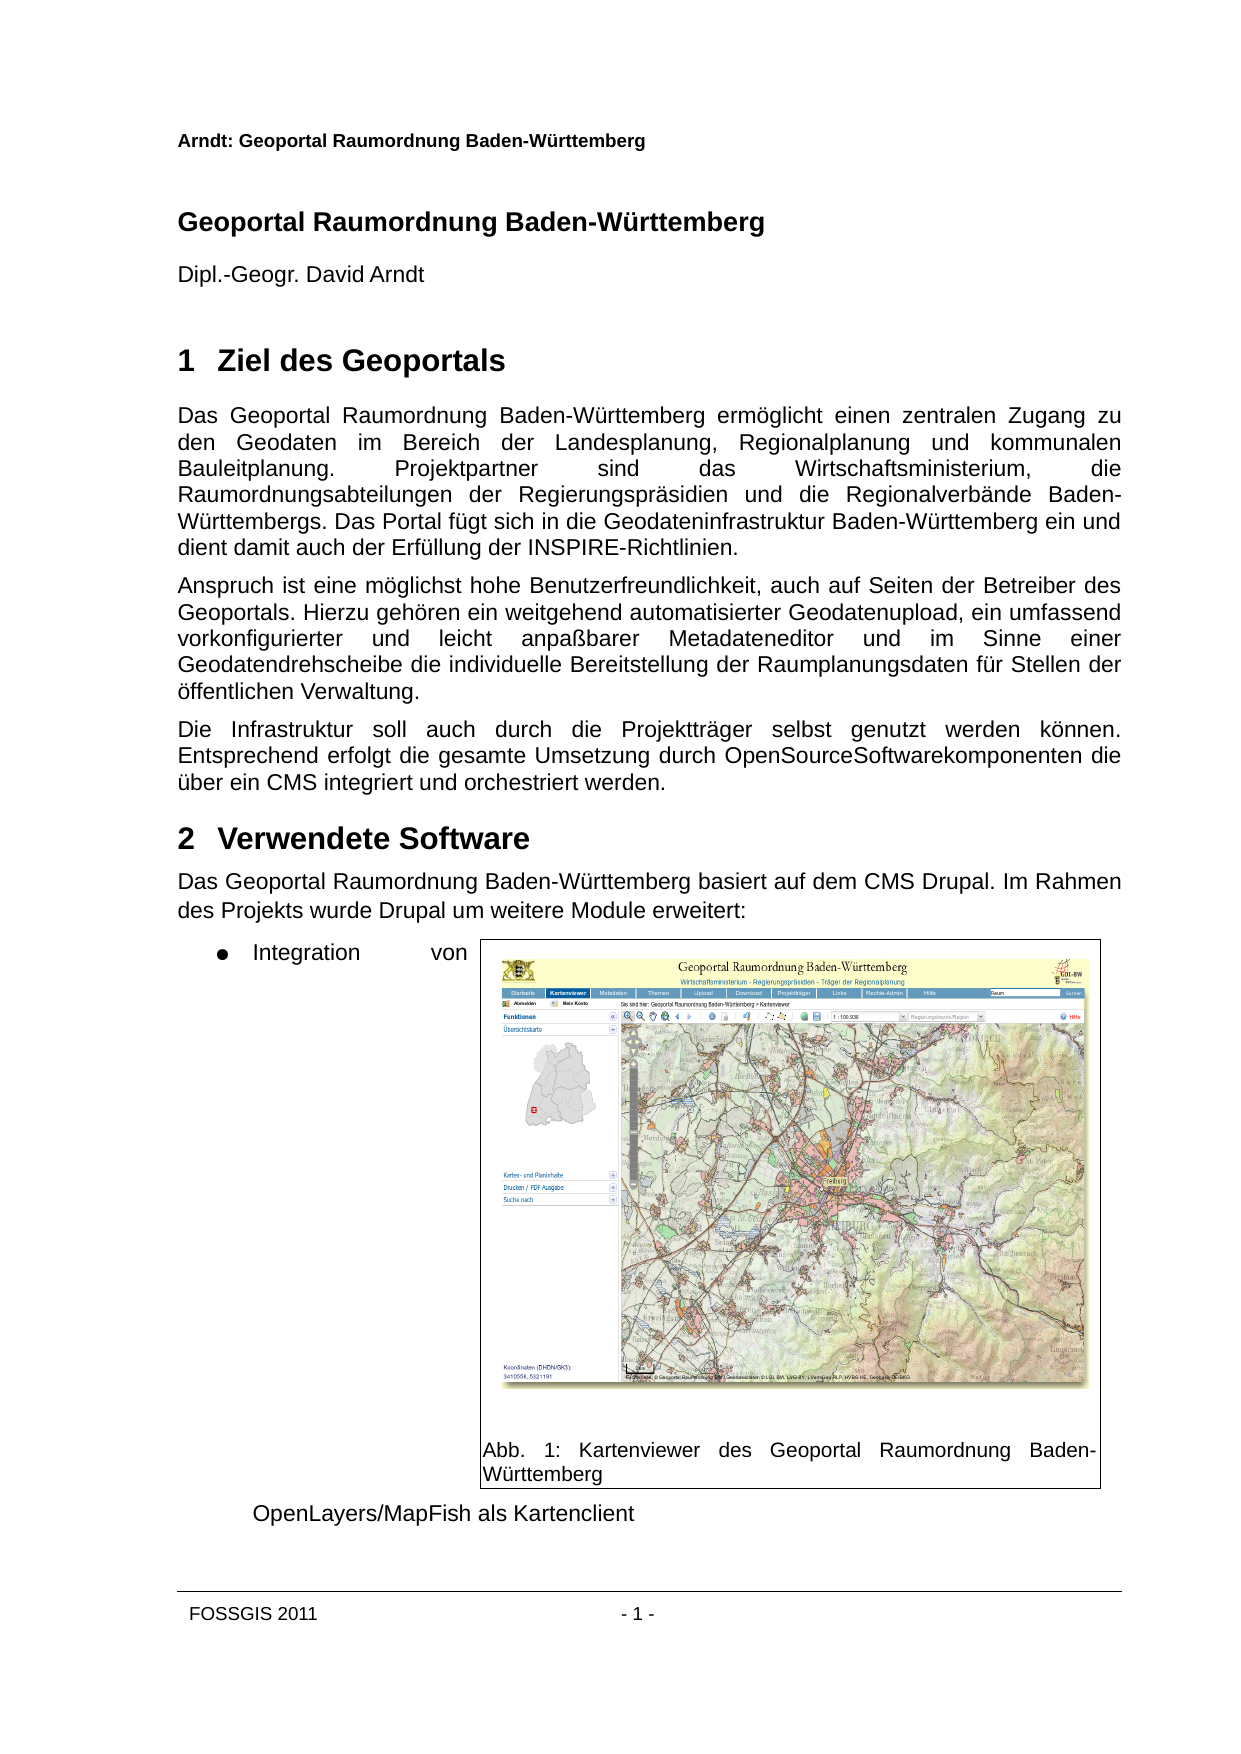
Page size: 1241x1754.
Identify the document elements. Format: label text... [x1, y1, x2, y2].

picture [501, 959, 1090, 1389]
subtitle Verwendete Software [177, 820, 1122, 856]
subtitle Ziel des Geoportals [177, 342, 1122, 378]
subtitle Geoportal Raumordnung Baden-Württemberg [177, 206, 1122, 237]
text Das Geoportal Raumordnung Baden-Württemberg ermöglicht einen zentralen Zugang zu den Geodaten im Bereich der Landesplanung, Regionalplanung und kommunalen Bauleitplanung. Projektpartner sind das Wirtschaftsministerium, die Raumordnungsabteilungen der Regierungspräsidien und die Regionalverbände Baden-Württembergs. Das Portal fügt sich in die Geodateninfrastruktur Baden-Württemberg ein und dient damit auch der Erfüllung der INSPIRE-Richtlinien. [177, 402, 1122, 561]
list Abb. 1: Kartenviewer des Geoportal Raumordnung Baden-Württemberg [482, 1437, 1097, 1485]
text Dipl.-Geogr. David Arndt [177, 261, 1122, 288]
text Das Geoportal Raumordnung Baden-Württemberg basiert auf dem CMS Drupal. Im Rahmen des Projekts wurde Drupal um weitere Module erweitert: [177, 868, 1122, 923]
text Die Infrastruktur soll auch durch die Projektträger selbst genutzt werden können. Entsprechend erfolgt die gesamte Umsetzung durch OpenSourceSoftwarekomponenten die über ein CMS integriert und orchestriert werden. [177, 716, 1122, 795]
text Anspruch ist eine möglichst hohe Benutzerfreundlichkeit, auch auf Seiten der Betreiber des Geoportals. Hierzu gehören ein weitgehend automatisierter Geodatenupload, ein umfassend vorkonfigurierter und leicht anpaßbarer Metadateneditor und im Sinne einer Geodatendrehscheibe die individuelle Bereitstellung der Raumplanungsdaten für Stellen der öffentlichen Verwaltung. [177, 572, 1122, 704]
list Integration von OpenLayers/MapFish als Kartenclient [215, 939, 1122, 1527]
